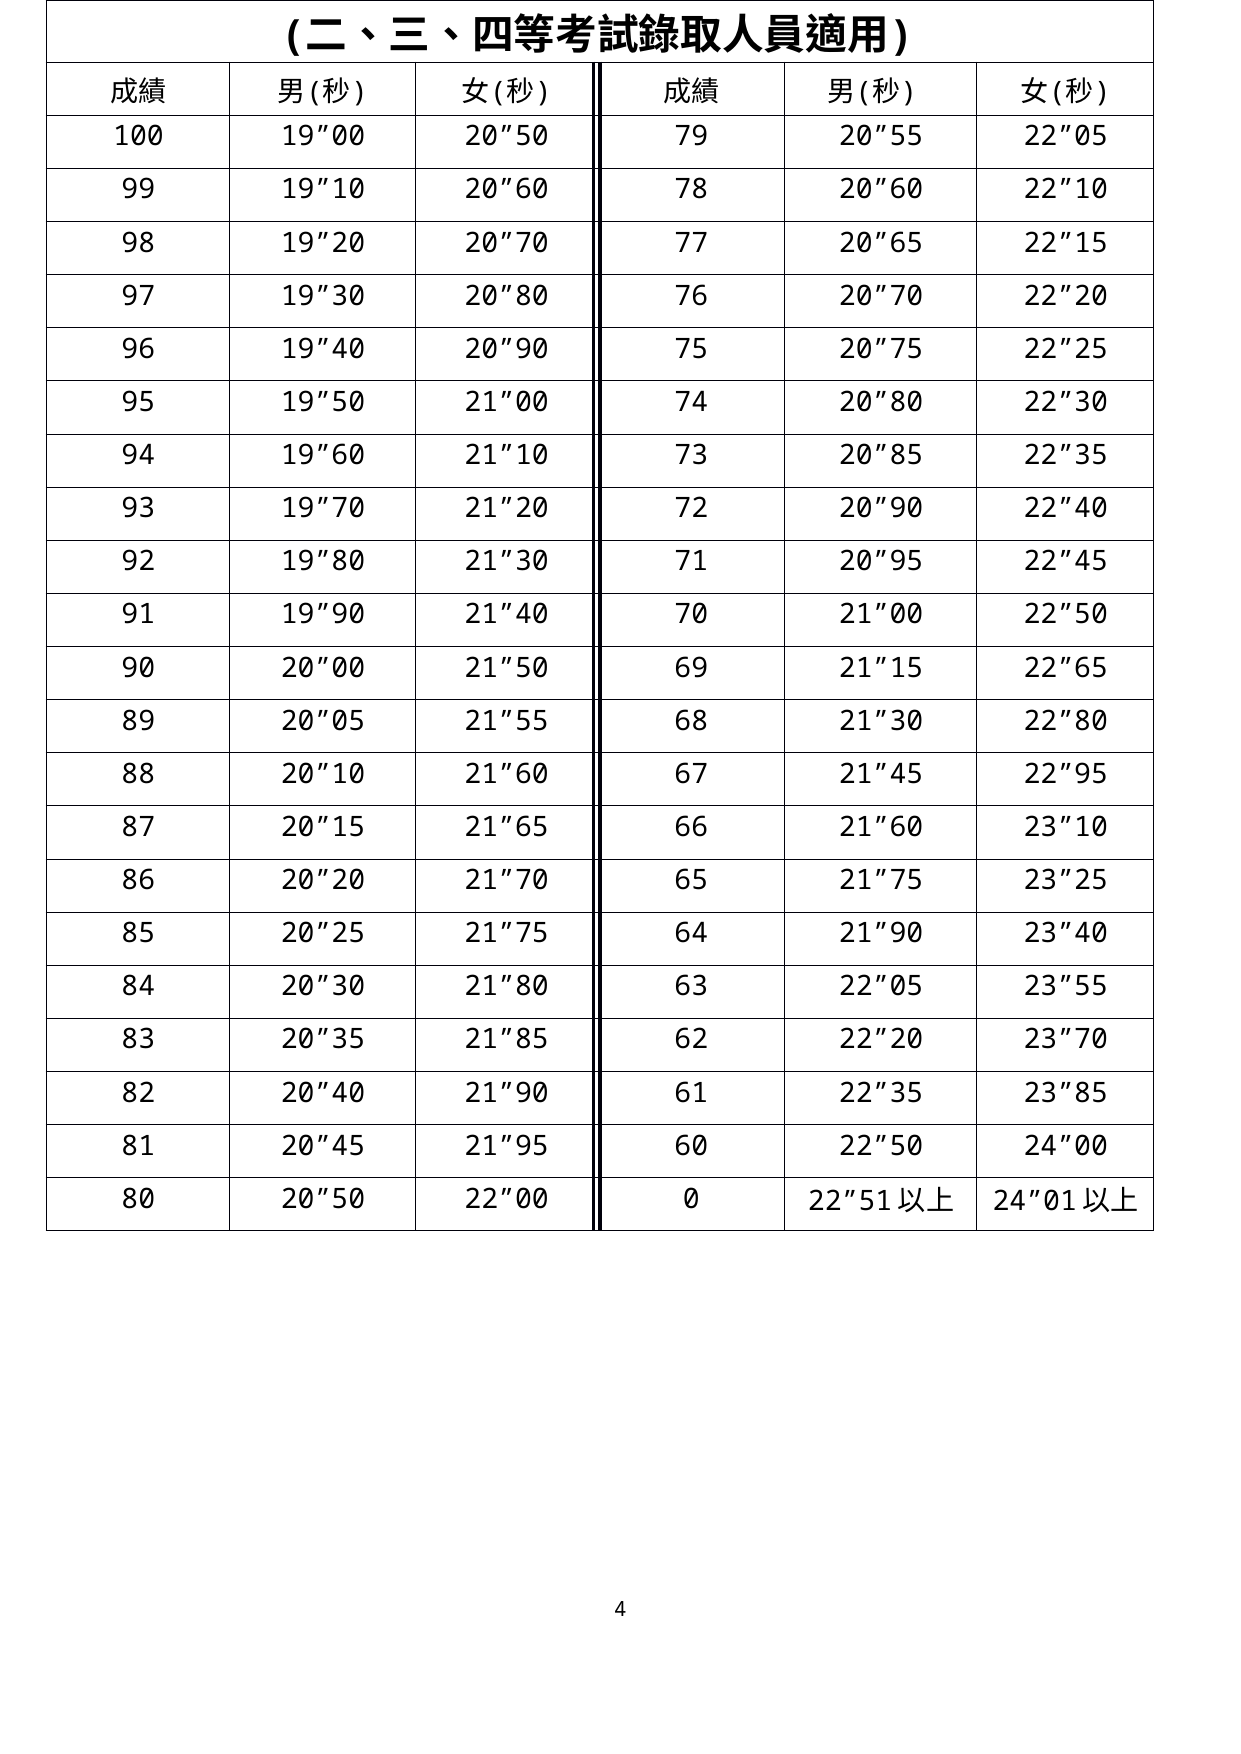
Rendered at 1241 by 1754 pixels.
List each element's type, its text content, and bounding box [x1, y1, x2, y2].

table_cell 男(秒) [785, 63, 976, 115]
table_cell 82 [47, 1072, 229, 1124]
table_cell 76 [602, 275, 784, 327]
table_cell 23”40 [977, 913, 1153, 965]
table_cell 21”20 [416, 488, 592, 540]
table_cell 87 [47, 806, 229, 858]
table_cell 75 [602, 328, 784, 380]
table_cell 22”30 [977, 381, 1153, 433]
table_cell 94 [47, 435, 229, 487]
table_cell 23”85 [977, 1072, 1153, 1124]
table_cell 81 [47, 1125, 229, 1177]
table_cell 22”25 [977, 328, 1153, 380]
table_cell 22”20 [977, 275, 1153, 327]
table_cell 21”85 [416, 1019, 592, 1071]
table_cell 男(秒) [230, 63, 415, 115]
table_cell 23”25 [977, 860, 1153, 912]
table_cell 19”40 [230, 328, 415, 380]
table_cell 83 [47, 1019, 229, 1071]
table_cell 21”75 [785, 860, 976, 912]
table_cell 90 [47, 647, 229, 699]
table_cell 21”95 [416, 1125, 592, 1177]
table_cell 22”35 [785, 1072, 976, 1124]
table_cell 成績 [602, 63, 784, 115]
table_cell 19”80 [230, 541, 415, 593]
table_cell 22”50 [785, 1125, 976, 1177]
table_cell 88 [47, 753, 229, 805]
table_cell 96 [47, 328, 229, 380]
table_cell 62 [602, 1019, 784, 1071]
table_cell 21”65 [416, 806, 592, 858]
table_cell 65 [602, 860, 784, 912]
table_cell 66 [602, 806, 784, 858]
table_cell 19”70 [230, 488, 415, 540]
table_cell 64 [602, 913, 784, 965]
table_cell 19”10 [230, 169, 415, 221]
table_cell 74 [602, 381, 784, 433]
table_cell 93 [47, 488, 229, 540]
table_cell 19”20 [230, 222, 415, 274]
table_cell 21”40 [416, 594, 592, 646]
table_cell 22”80 [977, 700, 1153, 752]
table_cell 成績 [47, 63, 229, 115]
table_cell 95 [47, 381, 229, 433]
table_cell 20”60 [785, 169, 976, 221]
table_cell 20”80 [785, 381, 976, 433]
table_cell 72 [602, 488, 784, 540]
table_cell 79 [602, 116, 784, 168]
table_cell 19”00 [230, 116, 415, 168]
table_cell 63 [602, 966, 784, 1018]
table_cell 21”55 [416, 700, 592, 752]
table_cell 67 [602, 753, 784, 805]
table_cell 73 [602, 435, 784, 487]
table_cell 21”60 [416, 753, 592, 805]
table_cell 19”90 [230, 594, 415, 646]
table_cell 22”35 [977, 435, 1153, 487]
table_cell 89 [47, 700, 229, 752]
table_cell 22”05 [977, 116, 1153, 168]
table_cell 21”30 [785, 700, 976, 752]
table_cell 20”35 [230, 1019, 415, 1071]
table_header (二、三、四等考試錄取人員適用) [47, 1, 1153, 62]
table_cell 女(秒) [977, 63, 1153, 115]
table_cell 24”01以上 [977, 1178, 1153, 1230]
table_cell 20”65 [785, 222, 976, 274]
table_cell 71 [602, 541, 784, 593]
table_cell 92 [47, 541, 229, 593]
table_cell 84 [47, 966, 229, 1018]
table_cell 20”80 [416, 275, 592, 327]
table_cell 20”30 [230, 966, 415, 1018]
table_cell 77 [602, 222, 784, 274]
table_cell 20”50 [230, 1178, 415, 1230]
table_cell 21”50 [416, 647, 592, 699]
table_cell 22”40 [977, 488, 1153, 540]
table_cell 22”65 [977, 647, 1153, 699]
table_cell 20”00 [230, 647, 415, 699]
table_cell 22”00 [416, 1178, 592, 1230]
table_cell 20”90 [785, 488, 976, 540]
table_cell 68 [602, 700, 784, 752]
table_cell 21”45 [785, 753, 976, 805]
table_cell 61 [602, 1072, 784, 1124]
table_cell 22”05 [785, 966, 976, 1018]
table_cell 19”30 [230, 275, 415, 327]
table_cell 21”00 [785, 594, 976, 646]
table_cell 21”90 [416, 1072, 592, 1124]
table_cell 20”50 [416, 116, 592, 168]
table_cell 19”50 [230, 381, 415, 433]
table_cell 21”00 [416, 381, 592, 433]
table_cell 70 [602, 594, 784, 646]
table_cell 20”40 [230, 1072, 415, 1124]
table_cell 23”55 [977, 966, 1153, 1018]
table_cell 20”55 [785, 116, 976, 168]
table_cell 0 [602, 1178, 784, 1230]
table_cell 20”20 [230, 860, 415, 912]
table_cell 78 [602, 169, 784, 221]
table_cell 20”25 [230, 913, 415, 965]
table_cell 98 [47, 222, 229, 274]
table_cell 22”15 [977, 222, 1153, 274]
table_cell 21”80 [416, 966, 592, 1018]
table_cell 22”50 [977, 594, 1153, 646]
table_cell 22”20 [785, 1019, 976, 1071]
table_cell 86 [47, 860, 229, 912]
table_cell 100 [47, 116, 229, 168]
table_cell 女(秒) [416, 63, 592, 115]
table_cell 20”70 [785, 275, 976, 327]
table_cell 97 [47, 275, 229, 327]
table_cell 20”45 [230, 1125, 415, 1177]
table_cell 21”10 [416, 435, 592, 487]
table_cell 69 [602, 647, 784, 699]
table_cell 20”15 [230, 806, 415, 858]
table_cell 21”60 [785, 806, 976, 858]
table_cell 85 [47, 913, 229, 965]
table_cell 22”10 [977, 169, 1153, 221]
table_cell 22”95 [977, 753, 1153, 805]
table_cell 20”05 [230, 700, 415, 752]
table_cell 20”60 [416, 169, 592, 221]
table_cell 21”90 [785, 913, 976, 965]
table_cell 20”10 [230, 753, 415, 805]
table_cell 20”70 [416, 222, 592, 274]
table_cell 99 [47, 169, 229, 221]
table_cell 22”51以上 [785, 1178, 976, 1230]
table_cell 21”30 [416, 541, 592, 593]
table_cell 23”70 [977, 1019, 1153, 1071]
table_cell 20”85 [785, 435, 976, 487]
table_cell 21”75 [416, 913, 592, 965]
table_cell 21”15 [785, 647, 976, 699]
table_cell 21”70 [416, 860, 592, 912]
table_cell 22”45 [977, 541, 1153, 593]
table_cell 80 [47, 1178, 229, 1230]
table_cell 20”75 [785, 328, 976, 380]
table_cell 19”60 [230, 435, 415, 487]
table_cell 91 [47, 594, 229, 646]
table_cell 20”90 [416, 328, 592, 380]
table_cell 20”95 [785, 541, 976, 593]
table_cell 23”10 [977, 806, 1153, 858]
table_cell 60 [602, 1125, 784, 1177]
table_cell 24”00 [977, 1125, 1153, 1177]
